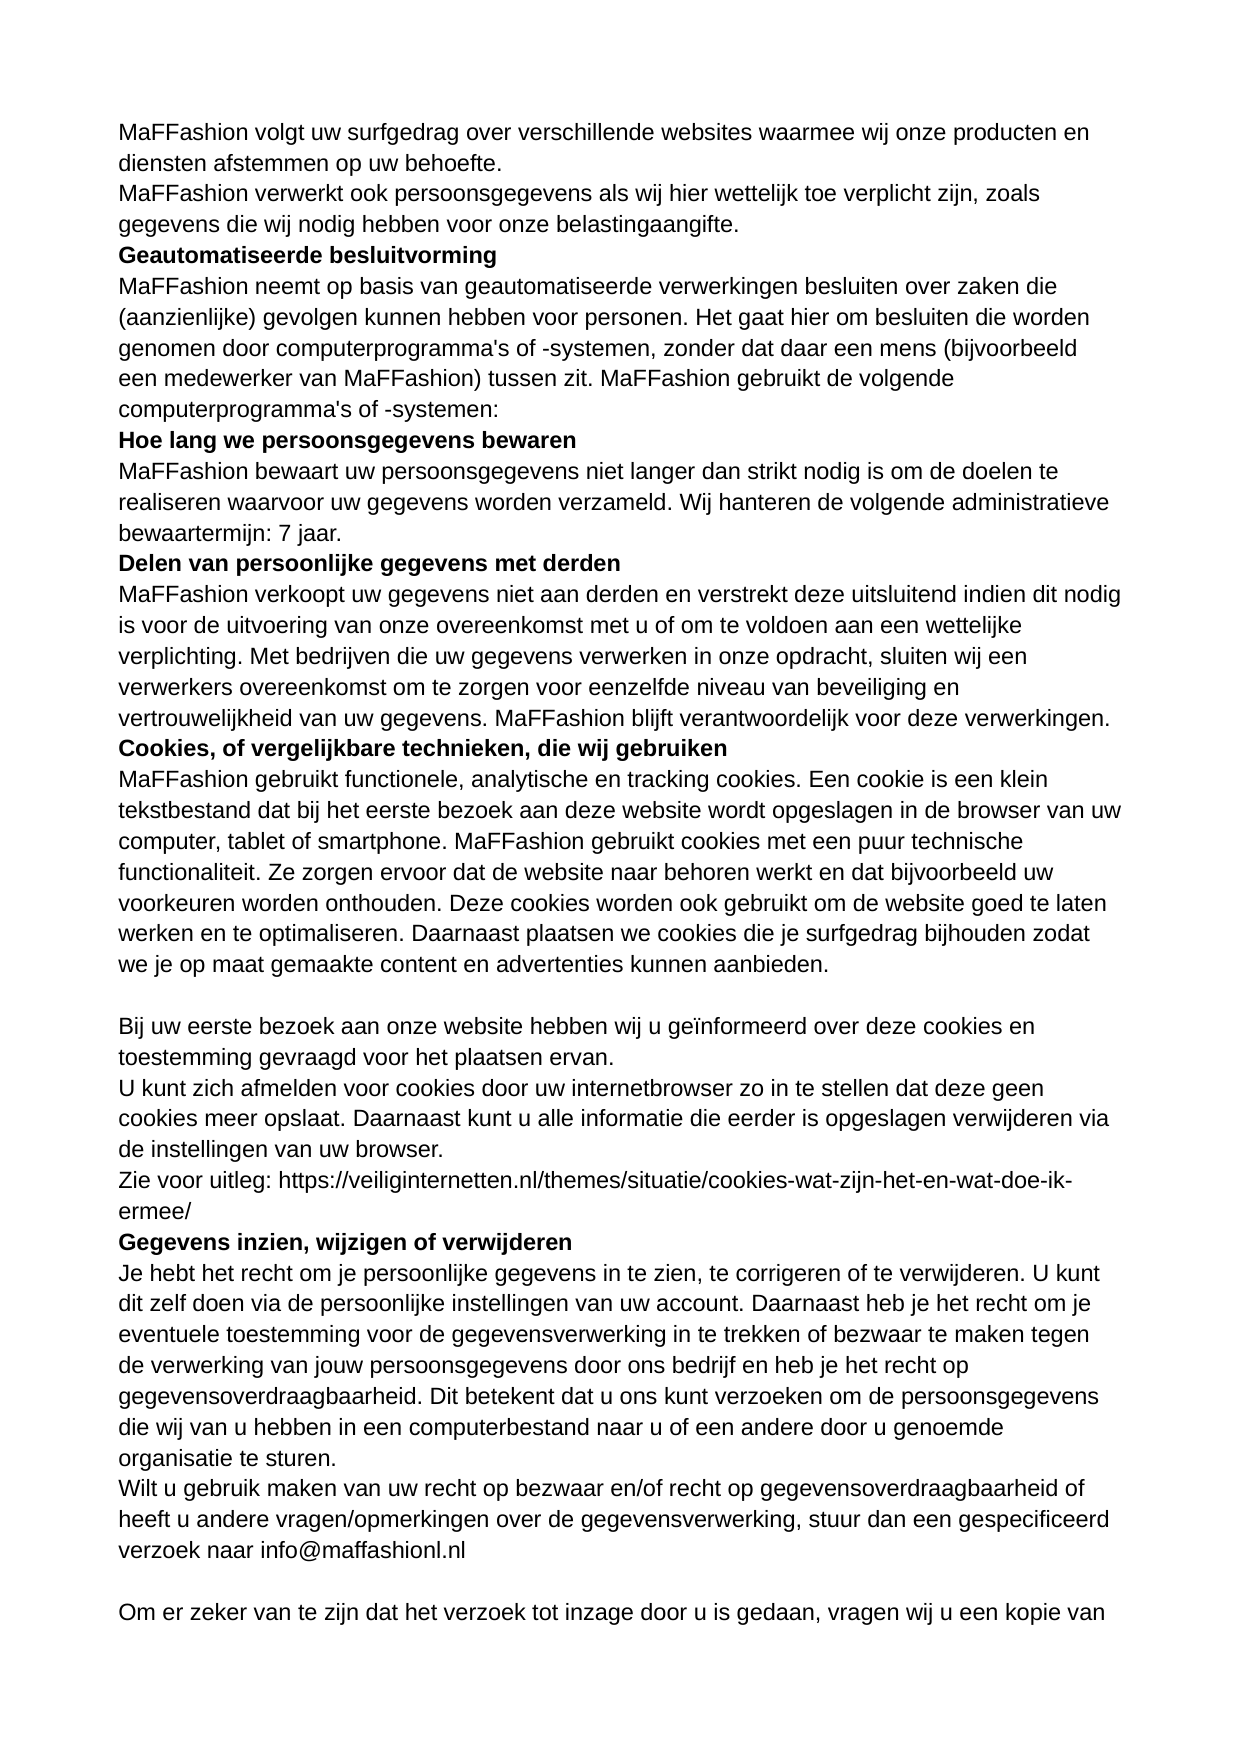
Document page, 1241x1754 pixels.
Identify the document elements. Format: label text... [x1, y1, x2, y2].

text Hoe lang we persoonsgegevens bewaren MaFFashion bewaart uw persoonsgegevens niet langer dan strikt nodig is om de doelen te realiseren waarvoor uw gegevens worden verzameld. Wij hanteren de volgende administratieve bewaartermijn: 7 jaar. [118, 426, 1122, 546]
text Geautomatiseerde besluitvorming MaFFashion neemt op basis van geautomatiseerde verwerkingen besluiten over zaken die (aanzienlijke) gevolgen kunnen hebben voor personen. Het gaat hier om besluiten die worden genomen door computerprogramma's of -systemen, zonder dat daar een mens (bijvoorbeeld een medewerker van MaFFashion) tussen zit. MaFFashion gebruikt de volgende computerprogramma's of -systemen: [118, 241, 1122, 422]
text Delen van persoonlijke gegevens met derden MaFFashion verkoopt uw gegevens niet aan derden en verstrekt deze uitsluitend indien dit nodig is voor de uitvoering van onze overeenkomst met u of om te voldoen aan een wettelijke verplichting. Met bedrijven die uw gegevens verwerken in onze opdracht, sluiten wij een verwerkers overeenkomst om te zorgen voor eenzelfde niveau van beveiliging en vertrouwelijkheid van uw gegevens. MaFFashion blijft verantwoordelijk voor deze verwerkingen. [118, 550, 1122, 731]
text Gegevens inzien, wijzigen of verwijderen Je hebt het recht om je persoonlijke gegevens in te zien, te corrigeren of te verwijderen. U kunt dit zelf doen via de persoonlijke instellingen van uw account. Daarnaast heb je het recht om je eventuele toestemming voor de gegevensverwerking in te trekken of bezwaar te maken tegen de verwerking van jouw persoonsgegevens door ons bedrijf en heb je het recht op gegevensoverdraagbaarheid. Dit betekent dat u ons kunt verzoeken om de persoonsgegevens die wij van u hebben in een computerbestand naar u of een andere door u genoemde organisatie te sturen. Wilt u gebruik maken van uw recht op bezwaar en/of recht op gegevensoverdraagbaarheid of heeft u andere vragen/opmerkingen over de gegevensverwerking, stuur dan een gespecificeerd verzoek naar info@maffashionl.nl Om er zeker van te zijn dat het verzoek tot inzage door u is gedaan, vragen wij u een kopie van [118, 1228, 1122, 1625]
text MaFFashion volgt uw surfgedrag over verschillende websites waarmee wij onze producten en diensten afstemmen op uw behoefte. MaFFashion verwerkt ook persoonsgegevens als wij hier wettelijk toe verplicht zijn, zoals gegevens die wij nodig hebben voor onze belastingaangifte. [118, 118, 1122, 237]
text Cookies, of vergelijkbare technieken, die wij gebruiken MaFFashion gebruikt functionele, analytische en tracking cookies. Een cookie is een klein tekstbestand dat bij het eerste bezoek aan deze website wordt opgeslagen in de browser van uw computer, tablet of smartphone. MaFFashion gebruikt cookies met een puur technische functionaliteit. Ze zorgen ervoor dat de website naar behoren werkt en dat bijvoorbeeld uw voorkeuren worden onthouden. Deze cookies worden ook gebruikt om de website goed te laten werken en te optimaliseren. Daarnaast plaatsen we cookies die je surfgedrag bijhouden zodat we je op maat gemaakte content en advertenties kunnen aanbieden. Bij uw eerste bezoek aan onze website hebben wij u geïnformeerd over deze cookies en toestemming gevraagd voor het plaatsen ervan. U kunt zich afmelden voor cookies door uw internetbrowser zo in te stellen dat deze geen cookies meer opslaat. Daarnaast kunt u alle informatie die eerder is opgeslagen verwijderen via de instellingen van uw browser. Zie voor uitleg: https://veiliginternetten.nl/themes/situatie/cookies-wat-zijn-het-en-wat-doe-ik-ermee/ [118, 735, 1122, 1224]
